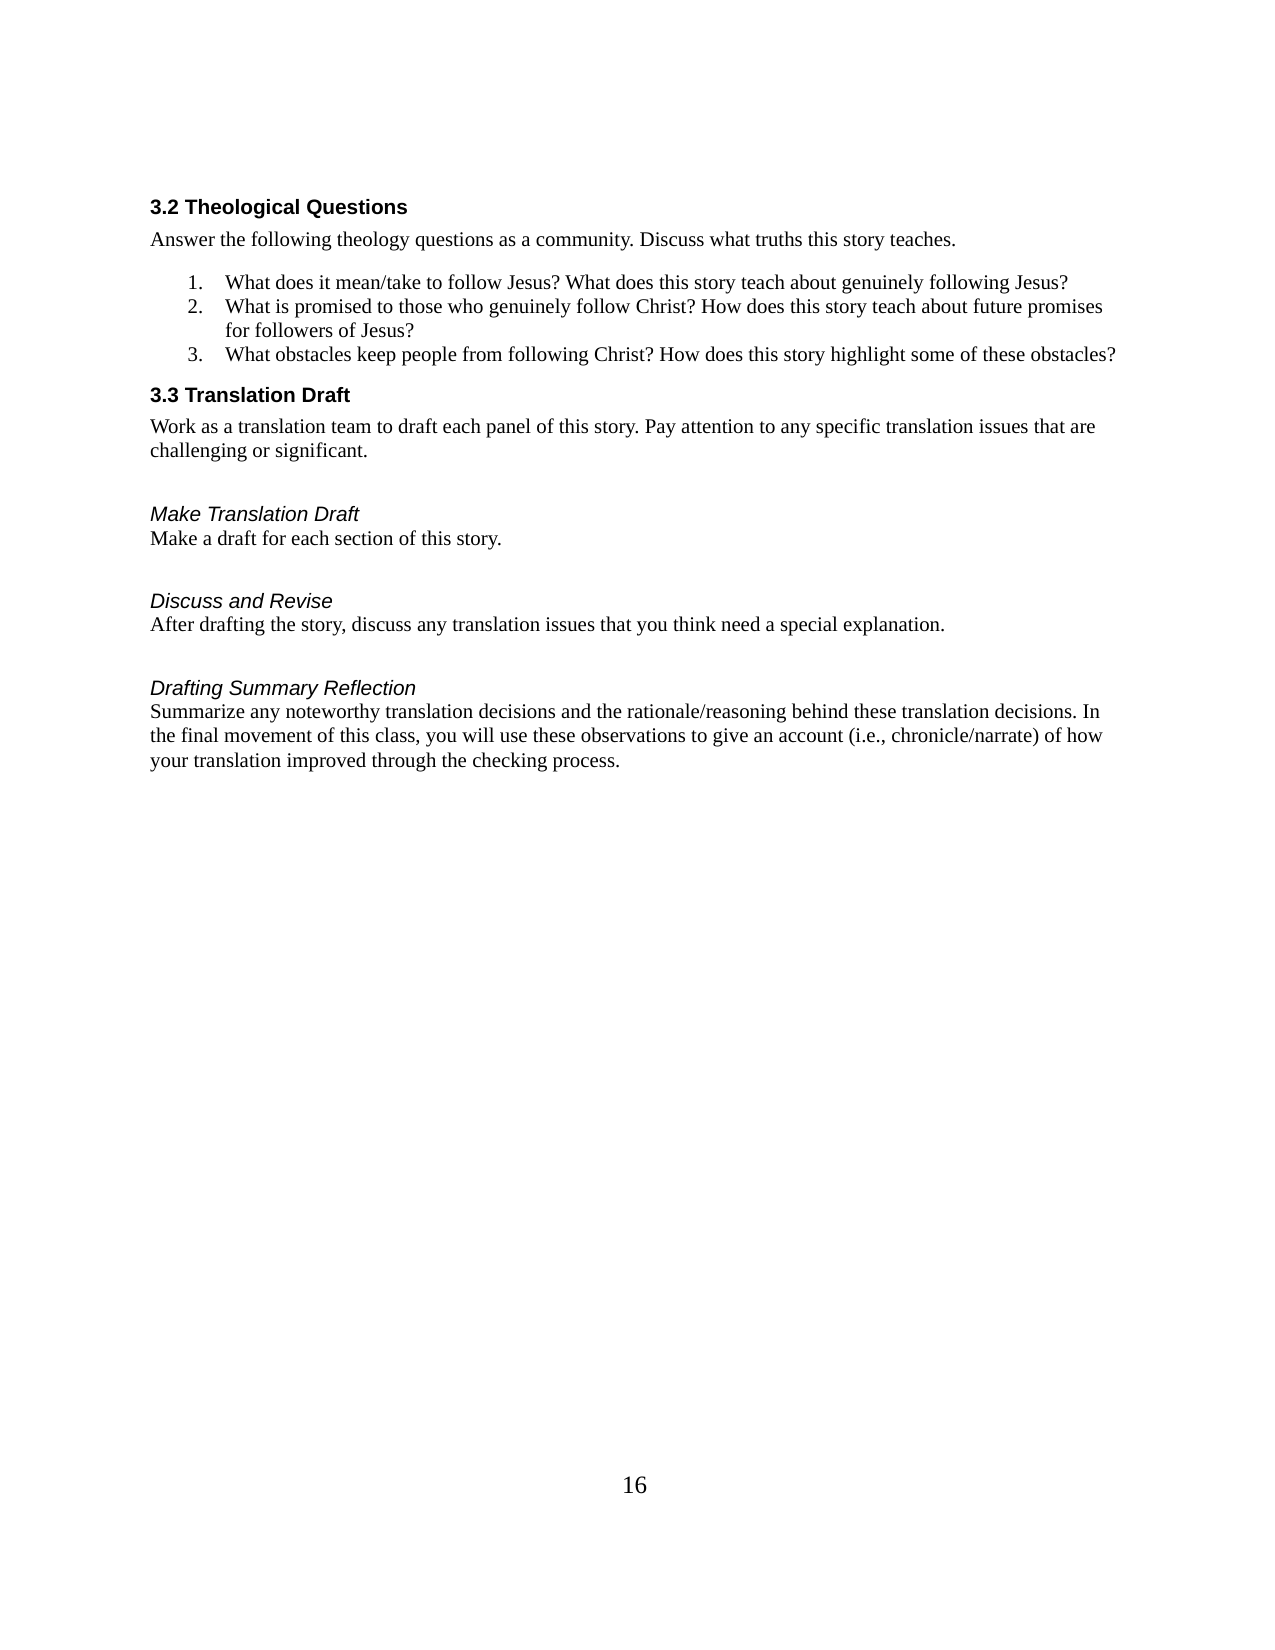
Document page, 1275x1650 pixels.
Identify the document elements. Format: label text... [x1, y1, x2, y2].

subtitle Drafting Summary Reflection [150, 675, 1125, 699]
subtitle 3.2 Theological Questions [150, 195, 1125, 219]
text Work as a translation team to draft each panel of this story. Pay attention to any specific translation issues that are challenging or significant. [150, 414, 1125, 462]
list What is promised to those who genuinely follow Christ? How does this story teach about future promises for followers of Jesus? [187, 294, 1125, 342]
list What obstacles keep people from following Christ? How does this story highlight some of these obstacles? [187, 342, 1125, 366]
text Answer the following theology questions as a community. Discuss what truths this story teaches. [150, 227, 1125, 251]
text After drafting the story, discuss any translation issues that you think need a special explanation. [150, 612, 1125, 636]
text Summarize any noteworthy translation decisions and the rationale/reasoning behind these translation decisions. In the final movement of this class, you will use these observations to give an account (i.e., chronicle/narrate) of how your translation improved through the checking process. [150, 699, 1125, 772]
subtitle Discuss and Revise [150, 588, 1125, 612]
subtitle Make Translation Draft [150, 501, 1125, 525]
text Make a draft for each section of this story. [150, 525, 1125, 549]
subtitle 3.3 Translation Draft [150, 383, 1125, 407]
list What does it mean/take to follow Jesus? What does this story teach about genuinely following Jesus? [187, 270, 1125, 294]
